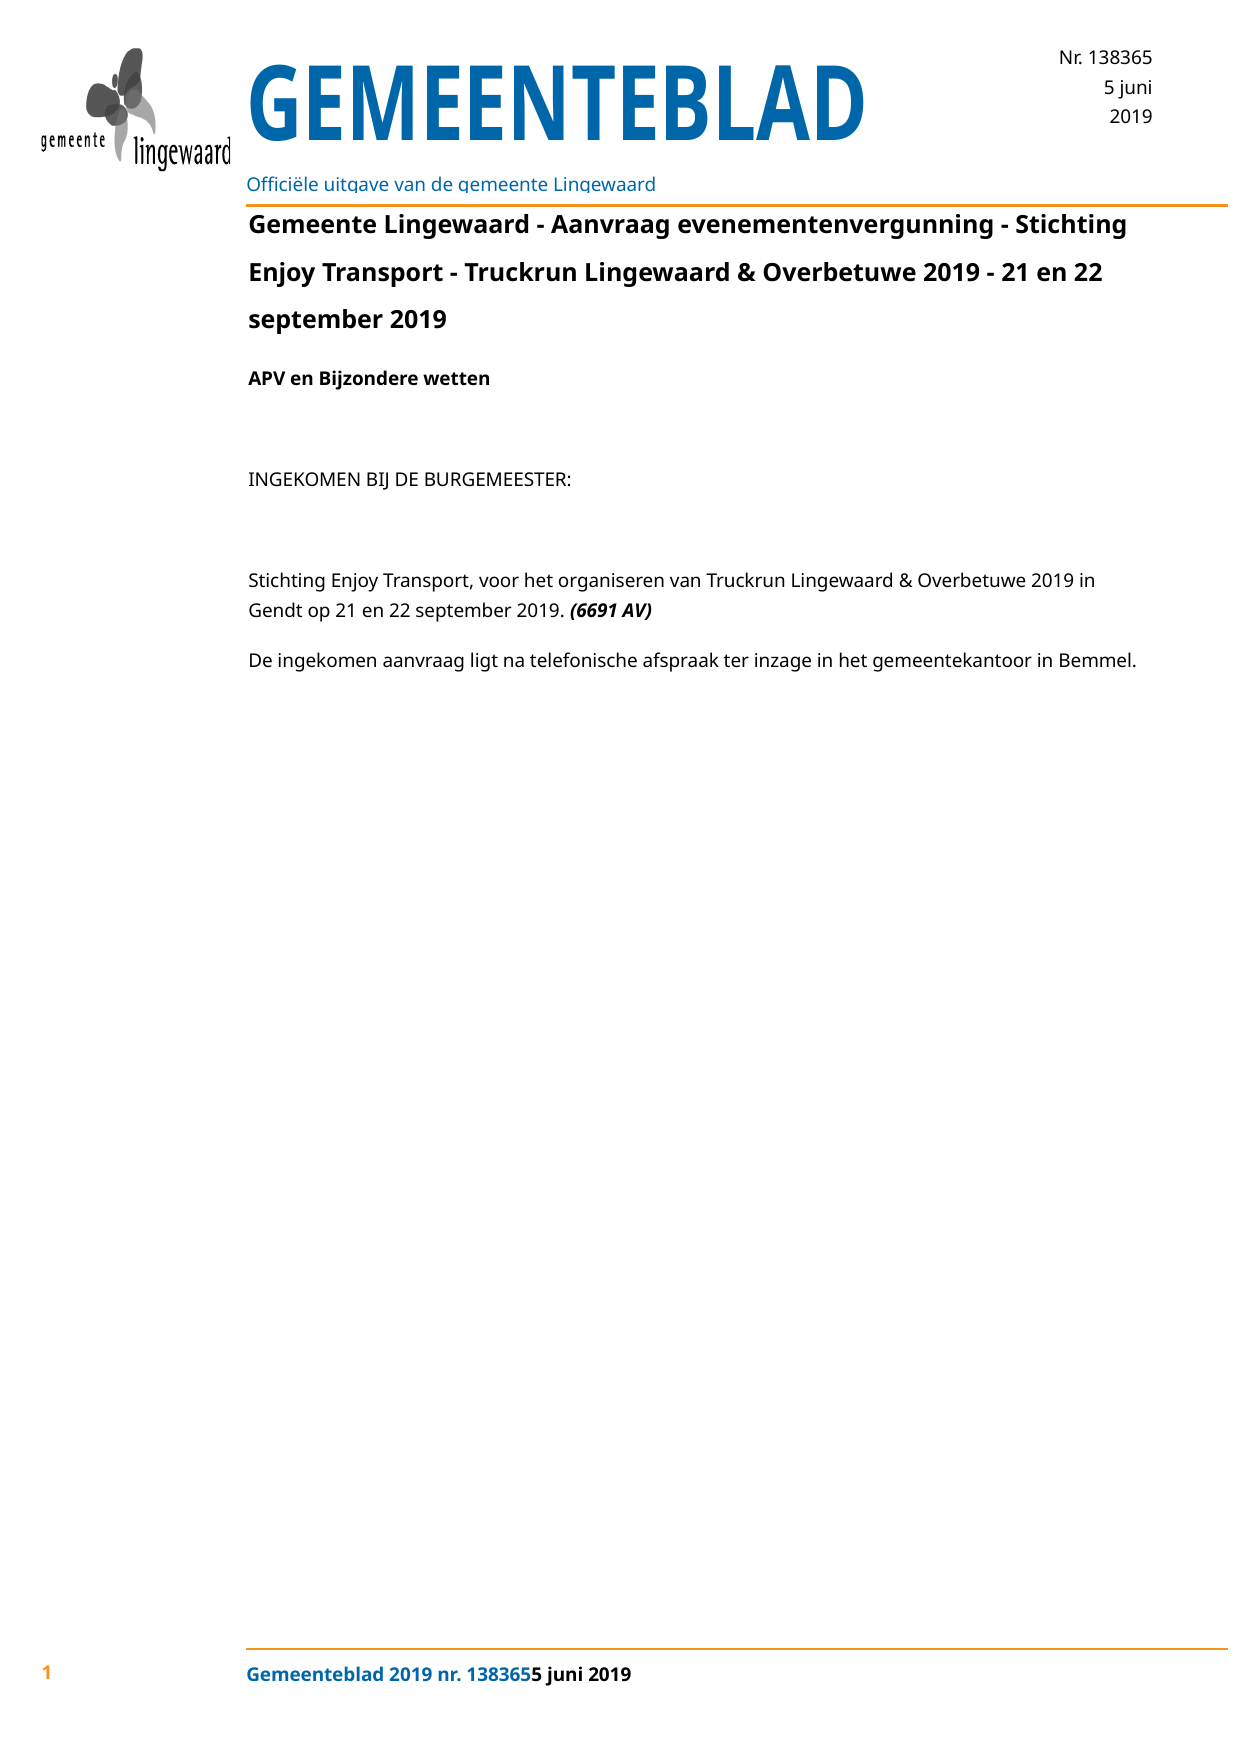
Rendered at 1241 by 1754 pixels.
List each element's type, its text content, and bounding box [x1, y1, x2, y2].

text INGEKOMEN BIJ DE BURGEMEESTER: [248, 466, 1152, 492]
picture [41, 47, 231, 172]
text Gemeente Lingewaard - Aanvraag evenementenvergunning - Stichting Enjoy Transport - Truckrun Lingewaard & Overbetuwe 2019 - 21 en 22 september 2019 [248, 207, 1152, 336]
text De ingekomen aanvraag ligt na telefonische afspraak ter inzage in het gemeentekantoor in Bemmel. [248, 647, 1152, 673]
text Stichting Enjoy Transport, voor het organiseren van Truckrun Lingewaard & Overbetuwe 2019 in Gendt op 21 en 22 september 2019. (6691 AV) [248, 567, 1152, 622]
text APV en Bijzondere wetten [248, 366, 1152, 391]
